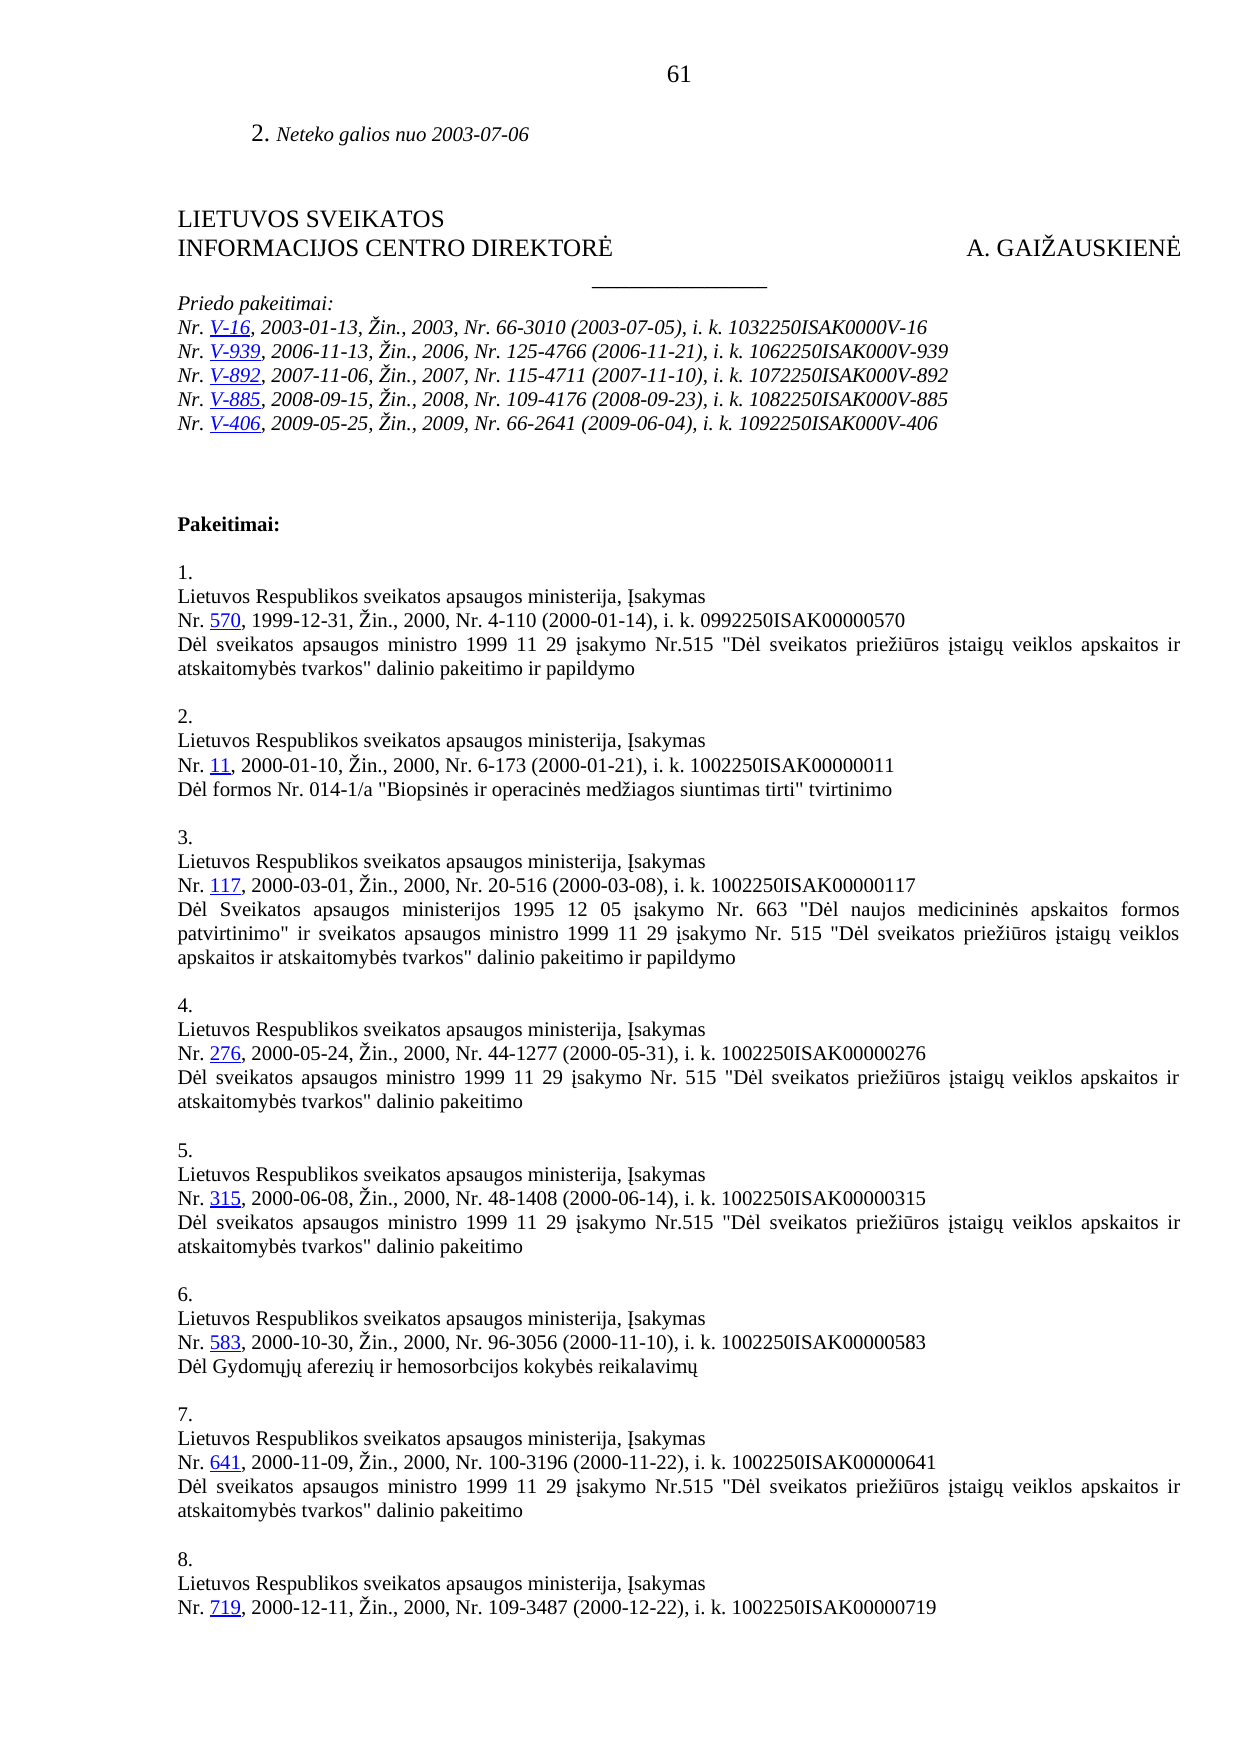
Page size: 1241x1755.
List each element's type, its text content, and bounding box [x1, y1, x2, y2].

text Lietuvos Respublikos sveikatos apsaugos ministerija, Įsakymas [177, 1306, 1181, 1330]
text 4. [177, 993, 1181, 1017]
text Dėl sveikatos apsaugos ministro 1999 11 29 įsakymo Nr.515 "Dėl sveikatos priežiūros įstaigų veiklos apskaitos ir atskaitomybės tvarkos" dalinio pakeitimo [177, 1474, 1181, 1522]
text Nr. V-406, 2009-05-25, Žin., 2009, Nr. 66-2641 (2009-06-04), i. k. 1092250ISAK000V-406 [177, 411, 1181, 435]
text 8. [177, 1547, 1181, 1571]
text Lietuvos Respublikos sveikatos apsaugos ministerija, Įsakymas [177, 1017, 1181, 1041]
text Lietuvos Respublikos sveikatos apsaugos ministerija, Įsakymas [177, 1571, 1181, 1595]
text Nr. 570, 1999-12-31, Žin., 2000, Nr. 4-110 (2000-01-14), i. k. 0992250ISAK00000570 [177, 608, 1181, 632]
text Nr. 276, 2000-05-24, Žin., 2000, Nr. 44-1277 (2000-05-31), i. k. 1002250ISAK00000276 [177, 1041, 1181, 1065]
text 2. Neteko galios nuo 2003-07-06 [177, 118, 1181, 147]
text Dėl sveikatos apsaugos ministro 1999 11 29 įsakymo Nr.515 "Dėl sveikatos priežiūros įstaigų veiklos apskaitos ir atskaitomybės tvarkos" dalinio pakeitimo [177, 1210, 1181, 1258]
text INFORMACIJOS CENTRO DIREKTORĖ A. GAIŽAUSKIENĖ [177, 233, 1181, 262]
text Nr. 583, 2000-10-30, Žin., 2000, Nr. 96-3056 (2000-11-10), i. k. 1002250ISAK00000583 [177, 1330, 1181, 1354]
text Lietuvos Respublikos sveikatos apsaugos ministerija, Įsakymas [177, 728, 1181, 752]
text 3. [177, 825, 1181, 849]
text Pakeitimai: [177, 512, 1181, 536]
text Nr. 315, 2000-06-08, Žin., 2000, Nr. 48-1408 (2000-06-14), i. k. 1002250ISAK00000315 [177, 1186, 1181, 1210]
text Lietuvos Respublikos sveikatos apsaugos ministerija, Įsakymas [177, 584, 1181, 608]
text Dėl sveikatos apsaugos ministro 1999 11 29 įsakymo Nr.515 "Dėl sveikatos priežiūros įstaigų veiklos apskaitos ir atskaitomybės tvarkos" dalinio pakeitimo ir papildymo [177, 632, 1181, 680]
text Lietuvos Respublikos sveikatos apsaugos ministerija, Įsakymas [177, 1162, 1181, 1186]
text 5. [177, 1137, 1181, 1162]
text Dėl Gydomųjų aferezių ir hemosorbcijos kokybės reikalavimų [177, 1354, 1181, 1378]
text Nr. 641, 2000-11-09, Žin., 2000, Nr. 100-3196 (2000-11-22), i. k. 1002250ISAK00000641 [177, 1450, 1181, 1474]
text Dėl formos Nr. 014-1/a "Biopsinės ir operacinės medžiagos siuntimas tirti" tvirtinimo [177, 777, 1181, 801]
text 7. [177, 1402, 1181, 1426]
text ______________ [177, 262, 1181, 291]
text Nr. 117, 2000-03-01, Žin., 2000, Nr. 20-516 (2000-03-08), i. k. 1002250ISAK00000117 [177, 873, 1181, 897]
text 2. [177, 704, 1181, 728]
text Priedo pakeitimai: [177, 291, 1181, 315]
text LIETUVOS SVEIKATOS [177, 204, 1181, 233]
text Nr. 11, 2000-01-10, Žin., 2000, Nr. 6-173 (2000-01-21), i. k. 1002250ISAK00000011 [177, 752, 1181, 777]
text Nr. 719, 2000-12-11, Žin., 2000, Nr. 109-3487 (2000-12-22), i. k. 1002250ISAK00000719 [177, 1595, 1181, 1619]
text Nr. V-16, 2003-01-13, Žin., 2003, Nr. 66-3010 (2003-07-05), i. k. 1032250ISAK0000V-16 [177, 315, 1181, 339]
text Dėl sveikatos apsaugos ministro 1999 11 29 įsakymo Nr. 515 "Dėl sveikatos priežiūros įstaigų veiklos apskaitos ir atskaitomybės tvarkos" dalinio pakeitimo [177, 1065, 1181, 1113]
text 6. [177, 1282, 1181, 1306]
text Nr. V-892, 2007-11-06, Žin., 2007, Nr. 115-4711 (2007-11-10), i. k. 1072250ISAK000V-892 [177, 363, 1181, 387]
text Nr. V-939, 2006-11-13, Žin., 2006, Nr. 125-4766 (2006-11-21), i. k. 1062250ISAK000V-939 [177, 339, 1181, 363]
text 1. [177, 560, 1181, 584]
text Lietuvos Respublikos sveikatos apsaugos ministerija, Įsakymas [177, 1426, 1181, 1450]
text Dėl Sveikatos apsaugos ministerijos 1995 12 05 įsakymo Nr. 663 "Dėl naujos medicininės apskaitos formos patvirtinimo" ir sveikatos apsaugos ministro 1999 11 29 įsakymo Nr. 515 "Dėl sveikatos priežiūros įstaigų veiklos apskaitos ir atskaitomybės tvarkos" dalinio pakeitimo ir papildymo [177, 897, 1181, 969]
text Lietuvos Respublikos sveikatos apsaugos ministerija, Įsakymas [177, 849, 1181, 873]
text Nr. V-885, 2008-09-15, Žin., 2008, Nr. 109-4176 (2008-09-23), i. k. 1082250ISAK000V-885 [177, 387, 1181, 411]
